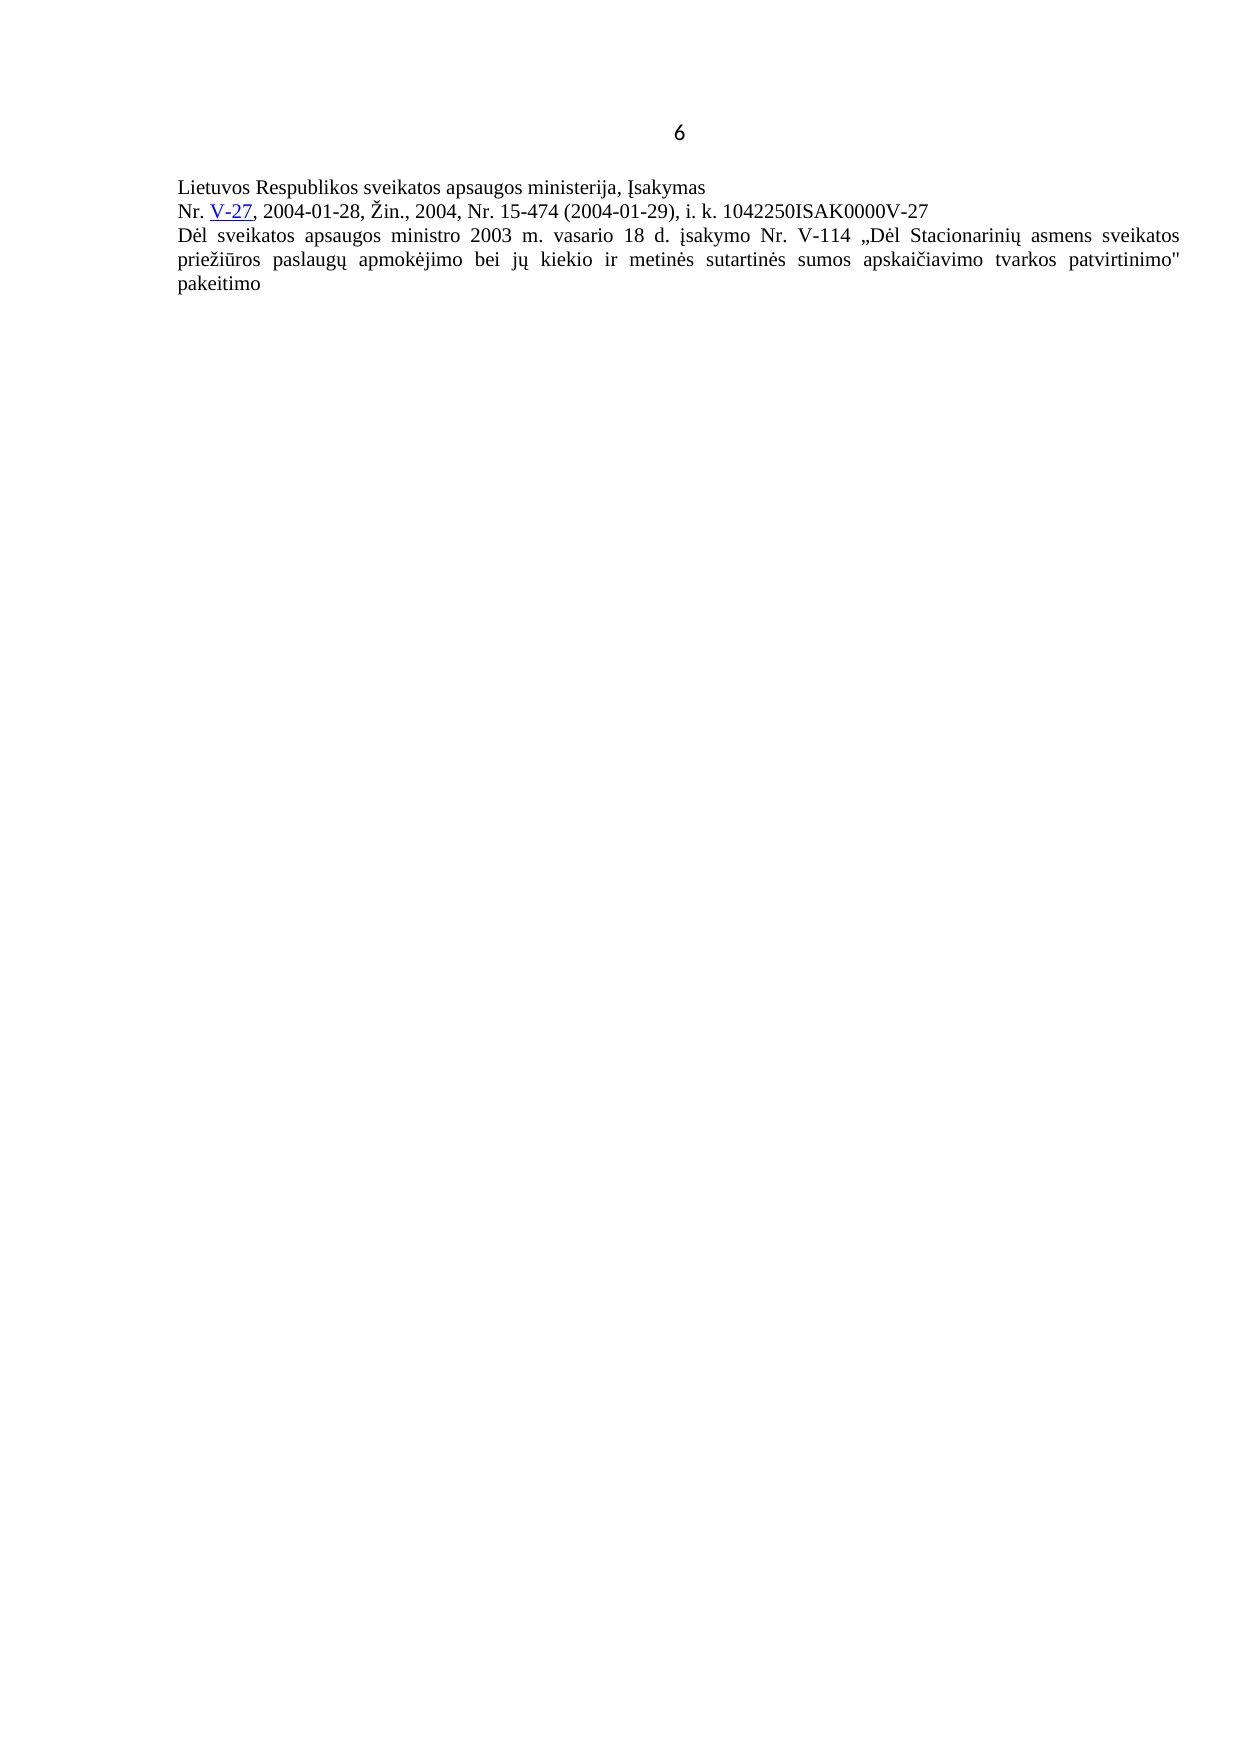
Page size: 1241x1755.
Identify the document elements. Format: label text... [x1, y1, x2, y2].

text Dėl sveikatos apsaugos ministro 2003 m. vasario 18 d. įsakymo Nr. V-114 „Dėl Stacionarinių asmens sveikatos priežiūros paslaugų apmokėjimo bei jų kiekio ir metinės sutartinės sumos apskaičiavimo tvarkos patvirtinimo" pakeitimo [177, 223, 1181, 295]
text Lietuvos Respublikos sveikatos apsaugos ministerija, Įsakymas [177, 175, 1181, 199]
text Nr. V-27, 2004-01-28, Žin., 2004, Nr. 15-474 (2004-01-29), i. k. 1042250ISAK0000V-27 [177, 199, 1181, 223]
